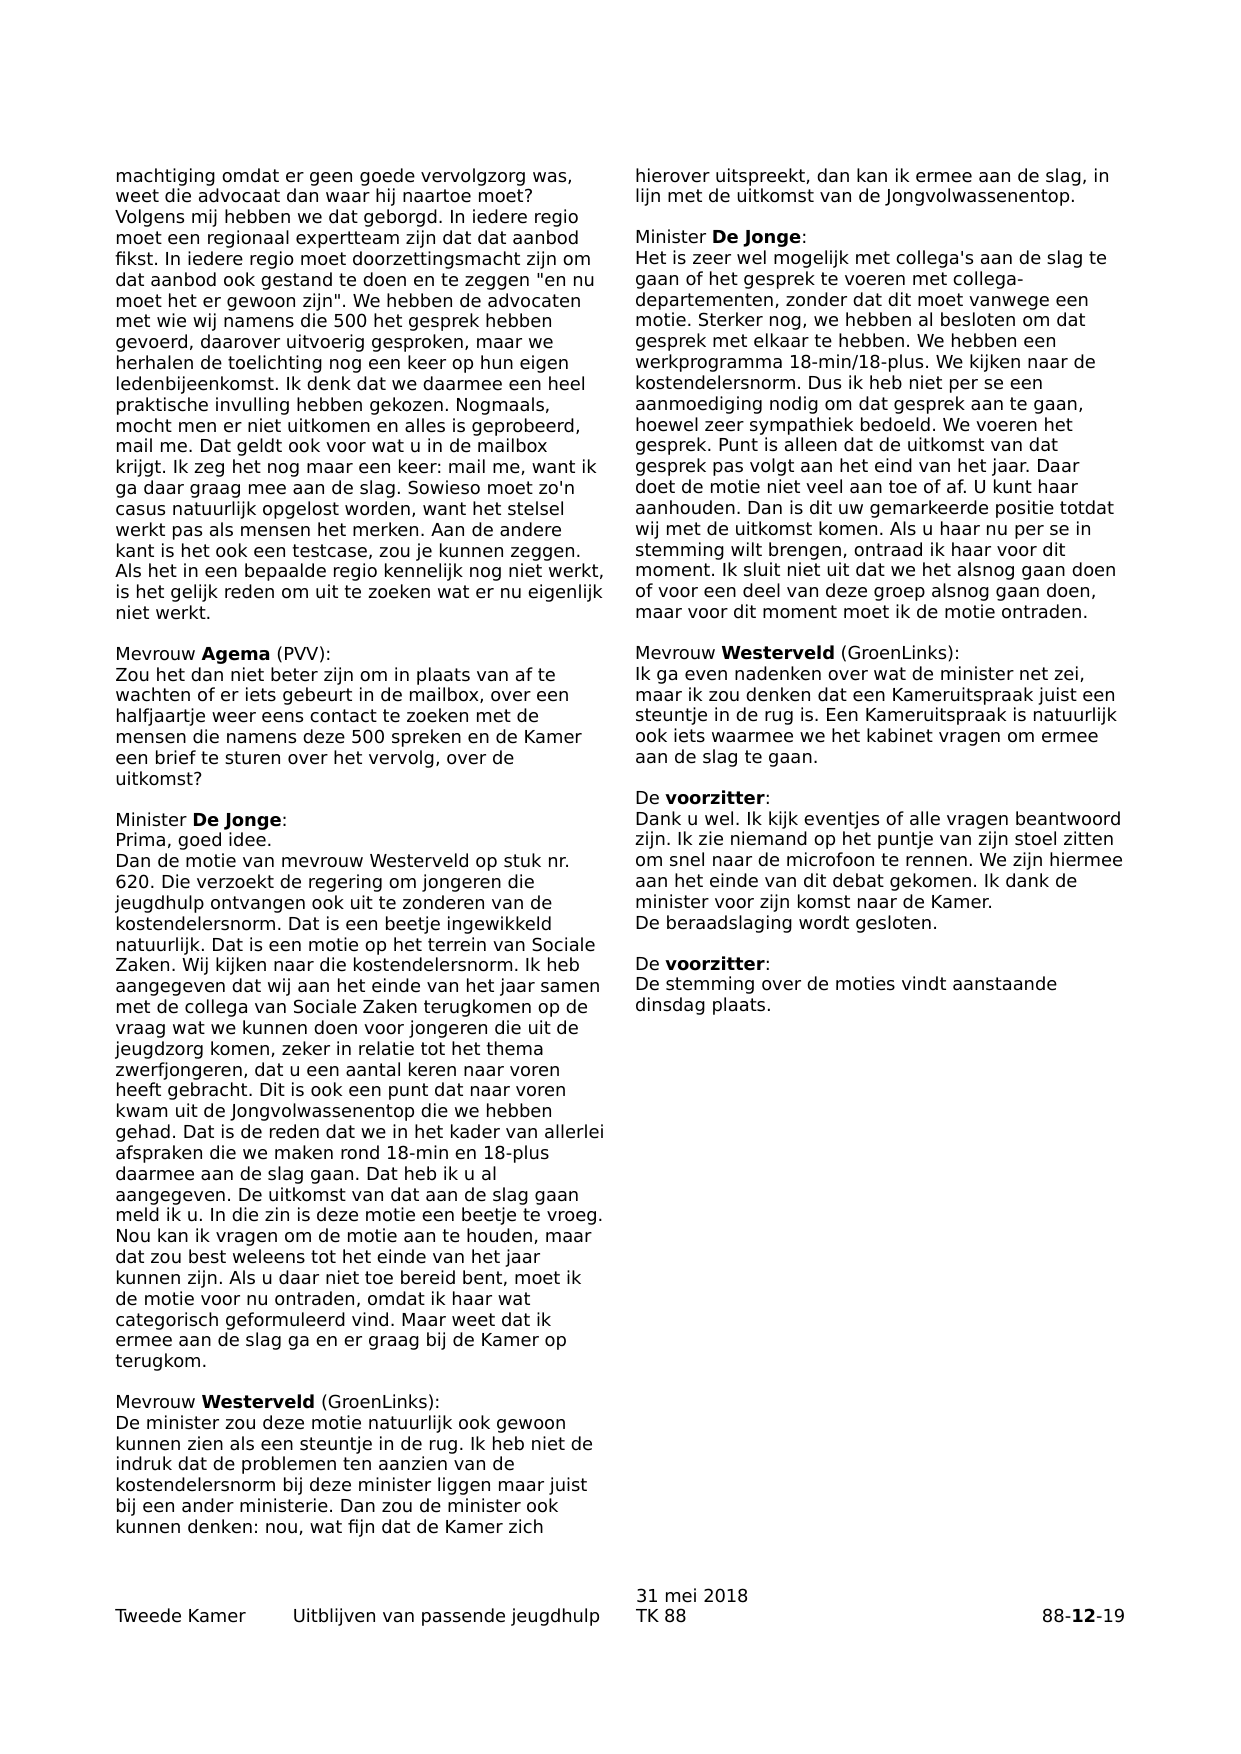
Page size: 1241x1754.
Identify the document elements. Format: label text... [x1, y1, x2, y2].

text machtiging omdat er geen goede vervolgzorg was, weet die advocaat dan waar hij naartoe moet? Volgens mij hebben we dat geborgd. In iedere regio moet een regionaal expertteam zijn dat dat aanbod fikst. In iedere regio moet doorzettingsmacht zijn om dat aanbod ook gestand te doen en te zeggen "en nu moet het er gewoon zijn". We hebben de advocaten met wie wij namens die 500 het gesprek hebben gevoerd, daarover uitvoerig gesproken, maar we herhalen de toelichting nog een keer op hun eigen ledenbijeenkomst. Ik denk dat we daarmee een heel praktische invulling hebben gekozen. Nogmaals, mocht men er niet uitkomen en alles is geprobeerd, mail me. Dat geldt ook voor wat u in de mailbox krijgt. Ik zeg het nog maar een keer: mail me, want ik ga daar graag mee aan de slag. Sowieso moet zo'n casus natuurlijk opgelost worden, want het stelsel werkt pas als mensen het merken. Aan de andere kant is het ook een testcase, zou je kunnen zeggen. Als het in een bepaalde regio kennelijk nog niet werkt, is het gelijk reden om uit te zoeken wat er nu eigenlijk niet werkt. [115, 165, 605, 624]
text De stemming over de moties vindt aanstaande dinsdag plaats. [635, 974, 1125, 1016]
text Minister De Jonge: [635, 227, 1125, 248]
text De voorzitter: [635, 953, 1125, 974]
text Dan de motie van mevrouw Westerveld op stuk nr. 620. Die verzoekt de regering om jongeren die jeugdhulp ontvangen ook uit te zonderen van de kostendelersnorm. Dat is een beetje ingewikkeld natuurlijk. Dat is een motie op het terrein van Sociale Zaken. Wij kijken naar die kostendelersnorm. Ik heb aangegeven dat wij aan het einde van het jaar samen met de collega van Sociale Zaken terugkomen op de vraag wat we kunnen doen voor jongeren die uit de jeugdzorg komen, zeker in relatie tot het thema zwerfjongeren, dat u een aantal keren naar voren heeft gebracht. Dit is ook een punt dat naar voren kwam uit de Jongvolwassenentop die we hebben gehad. Dat is de reden dat we in het kader van allerlei afspraken die we maken rond 18-min en 18-plus daarmee aan de slag gaan. Dat heb ik u al aangegeven. De uitkomst van dat aan de slag gaan meld ik u. In die zin is deze motie een beetje te vroeg. Nou kan ik vragen om de motie aan te houden, maar dat zou best weleens tot het einde van het jaar kunnen zijn. Als u daar niet toe bereid bent, moet ik de motie voor nu ontraden, omdat ik haar wat categorisch geformuleerd vind. Maar weet dat ik ermee aan de slag ga en er graag bij de Kamer op terugkom. [115, 851, 605, 1372]
text De voorzitter: [635, 788, 1125, 808]
text Mevrouw Westerveld (GroenLinks): [115, 1392, 605, 1412]
text Mevrouw Agema (PVV): [115, 644, 605, 664]
text Prima, goed idee. [115, 830, 605, 851]
text Ik ga even nadenken over wat de minister net zei, maar ik zou denken dat een Kameruitspraak juist een steuntje in de rug is. Een Kameruitspraak is natuurlijk ook iets waarmee we het kabinet vragen om ermee aan de slag te gaan. [635, 663, 1125, 768]
text De beraadslaging wordt gesloten. [635, 912, 1125, 933]
text De minister zou deze motie natuurlijk ook gewoon kunnen zien als een steuntje in de rug. Ik heb niet de indruk dat de problemen ten aanzien van de kostendelersnorm bij deze minister liggen maar juist bij een ander ministerie. Dan zou de minister ook kunnen denken: nou, wat fijn dat de Kamer zich [115, 1412, 605, 1537]
text hierover uitspreekt, dan kan ik ermee aan de slag, in lijn met de uitkomst van de Jongvolwassenentop. [635, 165, 1125, 207]
text Minister De Jonge: [115, 809, 605, 830]
text Zou het dan niet beter zijn om in plaats van af te wachten of er iets gebeurt in de mailbox, over een halfjaartje weer eens contact te zoeken met de mensen die namens deze 500 spreken en de Kamer een brief te sturen over het vervolg, over de uitkomst? [115, 664, 605, 789]
text Het is zeer wel mogelijk met collega's aan de slag te gaan of het gesprek te voeren met collega-departementen, zonder dat dit moet vanwege een motie. Sterker nog, we hebben al besloten om dat gesprek met elkaar te hebben. We hebben een werkprogramma 18-min/18-plus. We kijken naar de kostendelersnorm. Dus ik heb niet per se een aanmoediging nodig om dat gesprek aan te gaan, hoewel zeer sympathiek bedoeld. We voeren het gesprek. Punt is alleen dat de uitkomst van dat gesprek pas volgt aan het eind van het jaar. Daar doet de motie niet veel aan toe of af. U kunt haar aanhouden. Dan is dit uw gemarkeerde positie totdat wij met de uitkomst komen. Als u haar nu per se in stemming wilt brengen, ontraad ik haar voor dit moment. Ik sluit niet uit dat we het alsnog gaan doen of voor een deel van deze groep alsnog gaan doen, maar voor dit moment moet ik de motie ontraden. [635, 248, 1125, 623]
text Mevrouw Westerveld (GroenLinks): [635, 643, 1125, 663]
text Dank u wel. Ik kijk eventjes of alle vragen beantwoord zijn. Ik zie niemand op het puntje van zijn stoel zitten om snel naar de microfoon te rennen. We zijn hiermee aan het einde van dit debat gekomen. Ik dank de minister voor zijn komst naar de Kamer. [635, 808, 1125, 912]
